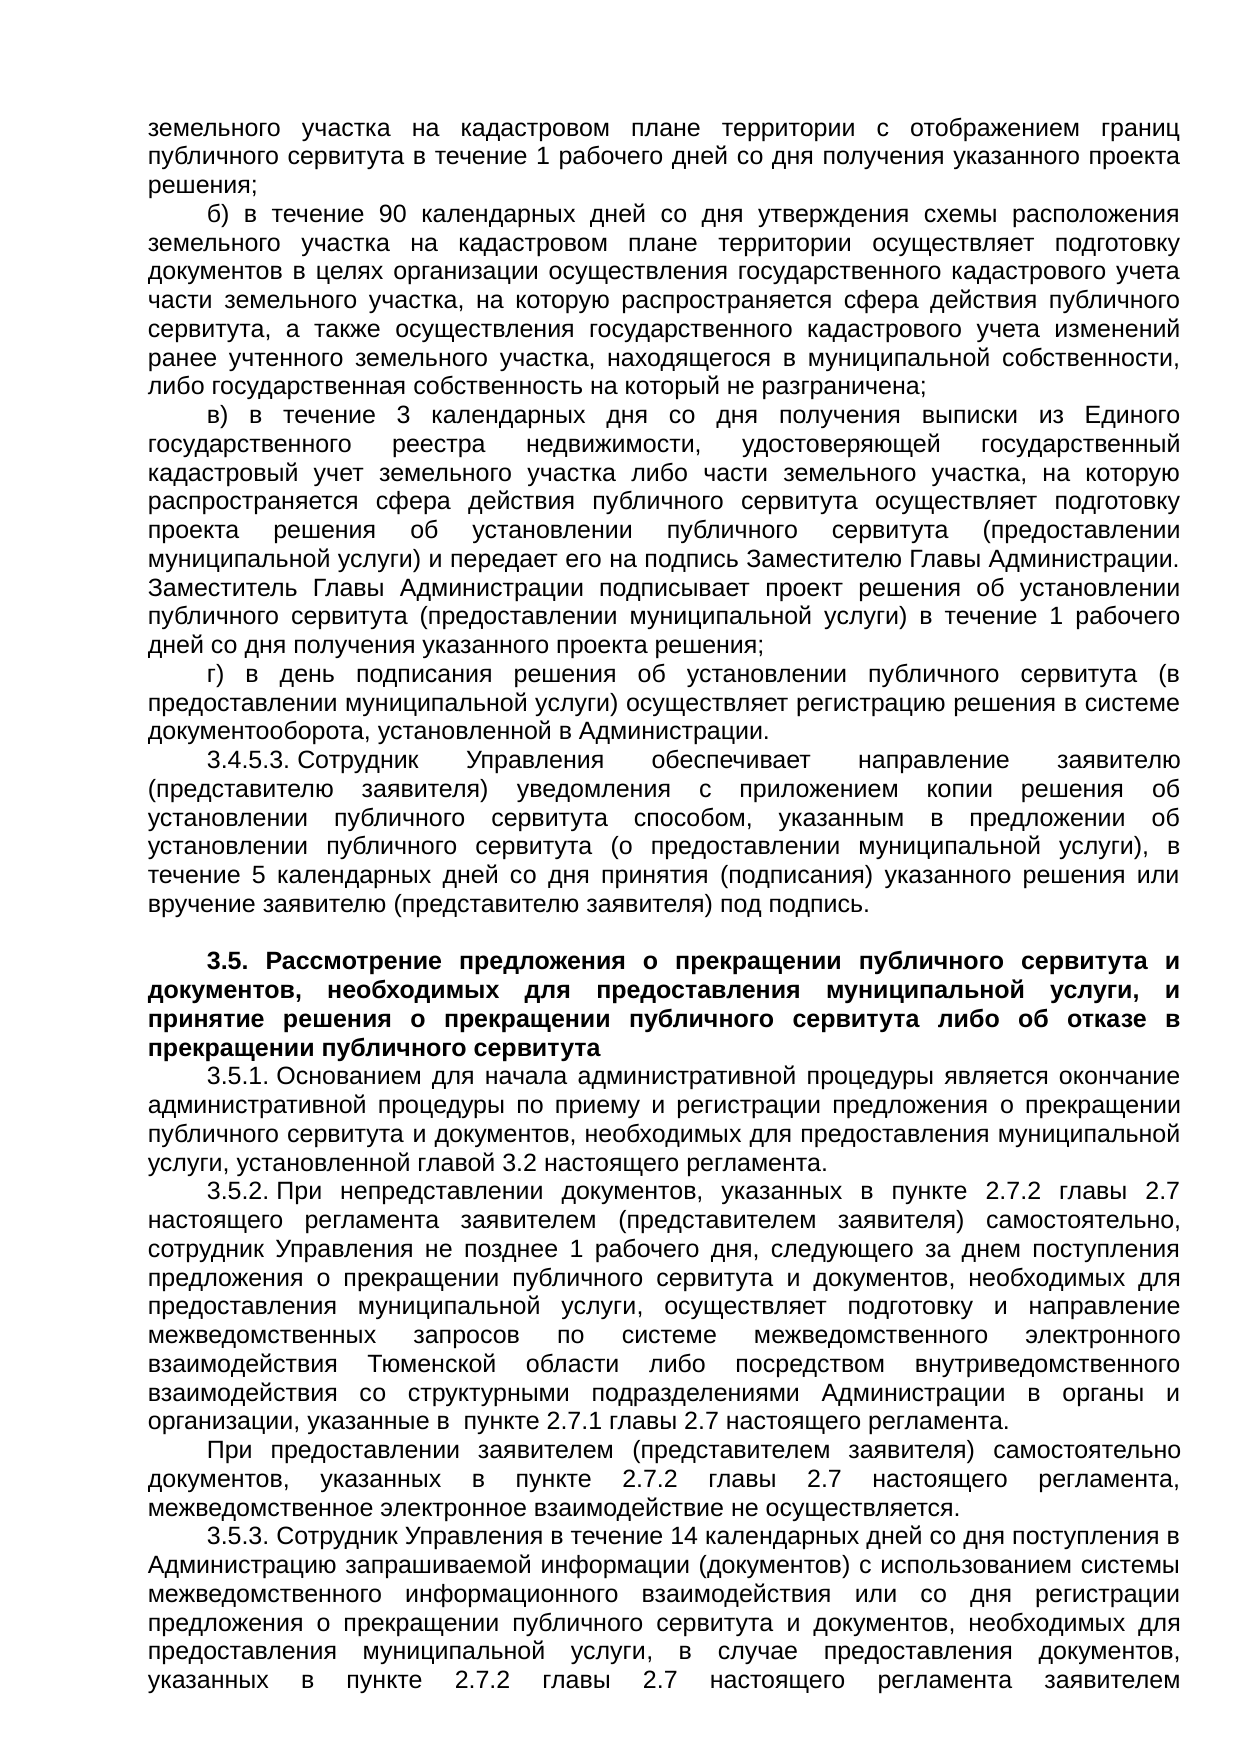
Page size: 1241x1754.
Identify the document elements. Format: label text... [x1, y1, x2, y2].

text 3.5.3. Сотрудник Управления в течение 14 календарных дней со дня поступления в Администрацию запрашиваемой информации (документов) с использованием системы межведомственного информационного взаимодействия или со дня регистрации предложения о прекращении публичного сервитута и документов, необходимых для предоставления муниципальной услуги, в случае предоставления документов, указанных в пункте 2.7.2 главы 2.7 настоящего регламента заявителем [148, 1521, 1181, 1694]
text 3.5.2. При непредставлении документов, указанных в пункте 2.7.2 главы 2.7 настоящего регламента заявителем (представителем заявителя) самостоятельно, сотрудник Управления не позднее 1 рабочего дня, следующего за днем поступления предложения о прекращении публичного сервитута и документов, необходимых для предоставления муниципальной услуги, осуществляет подготовку и направление межведомственных запросов по системе межведомственного электронного взаимодействия Тюменской области либо посредством внутриведомственного взаимодействия со структурными подразделениями Администрации в органы и организации, указанные в пункте 2.7.1 главы 2.7 настоящего регламента. [148, 1176, 1181, 1435]
text При предоставлении заявителем (представителем заявителя) самостоятельно документов, указанных в пункте 2.7.2 главы 2.7 настоящего регламента, межведомственное электронное взаимодействие не осуществляется. [148, 1435, 1181, 1521]
text г) в день подписания решения об установлении публичного сервитута (в предоставлении муниципальной услуги) осуществляет регистрацию решения в системе документооборота, установленной в Администрации. [148, 659, 1181, 745]
text 3.5. Рассмотрение предложения о прекращении публичного сервитута и документов, необходимых для предоставления муниципальной услуги, и принятие решения о прекращении публичного сервитута либо об отказе в прекращении публичного сервитута [148, 946, 1181, 1061]
text 3.5.1. Основанием для начала административной процедуры является окончание административной процедуры по приему и регистрации предложения о прекращении публичного сервитута и документов, необходимых для предоставления муниципальной услуги, установленной главой 3.2 настоящего регламента. [148, 1061, 1181, 1176]
text в) в течение 3 календарных дня со дня получения выписки из Единого государственного реестра недвижимости, удостоверяющей государственный кадастровый учет земельного участка либо части земельного участка, на которую распространяется сфера действия публичного сервитута осуществляет подготовку проекта решения об установлении публичного сервитута (предоставлении муниципальной услуги) и передает его на подпись Заместителю Главы Администрации. Заместитель Главы Администрации подписывает проект решения об установлении публичного сервитута (предоставлении муниципальной услуги) в течение 1 рабочего дней со дня получения указанного проекта решения; [148, 400, 1181, 659]
text б) в течение 90 календарных дней со дня утверждения схемы расположения земельного участка на кадастровом плане территории осуществляет подготовку документов в целях организации осуществления государственного кадастрового учета части земельного участка, на которую распространяется сфера действия публичного сервитута, а также осуществления государственного кадастрового учета изменений ранее учтенного земельного участка, находящегося в муниципальной собственности, либо государственная собственность на который не разграничена; [148, 199, 1181, 400]
text 3.4.5.3. Сотрудник Управления обеспечивает направление заявителю (представителю заявителя) уведомления с приложением копии решения об установлении публичного сервитута способом, указанным в предложении об установлении публичного сервитута (о предоставлении муниципальной услуги), в течение 5 календарных дней со дня принятия (подписания) указанного решения или вручение заявителю (представителю заявителя) под подпись. [148, 745, 1181, 917]
text земельного участка на кадастровом плане территории с отображением границ публичного сервитута в течение 1 рабочего дней со дня получения указанного проекта решения; [148, 112, 1181, 199]
